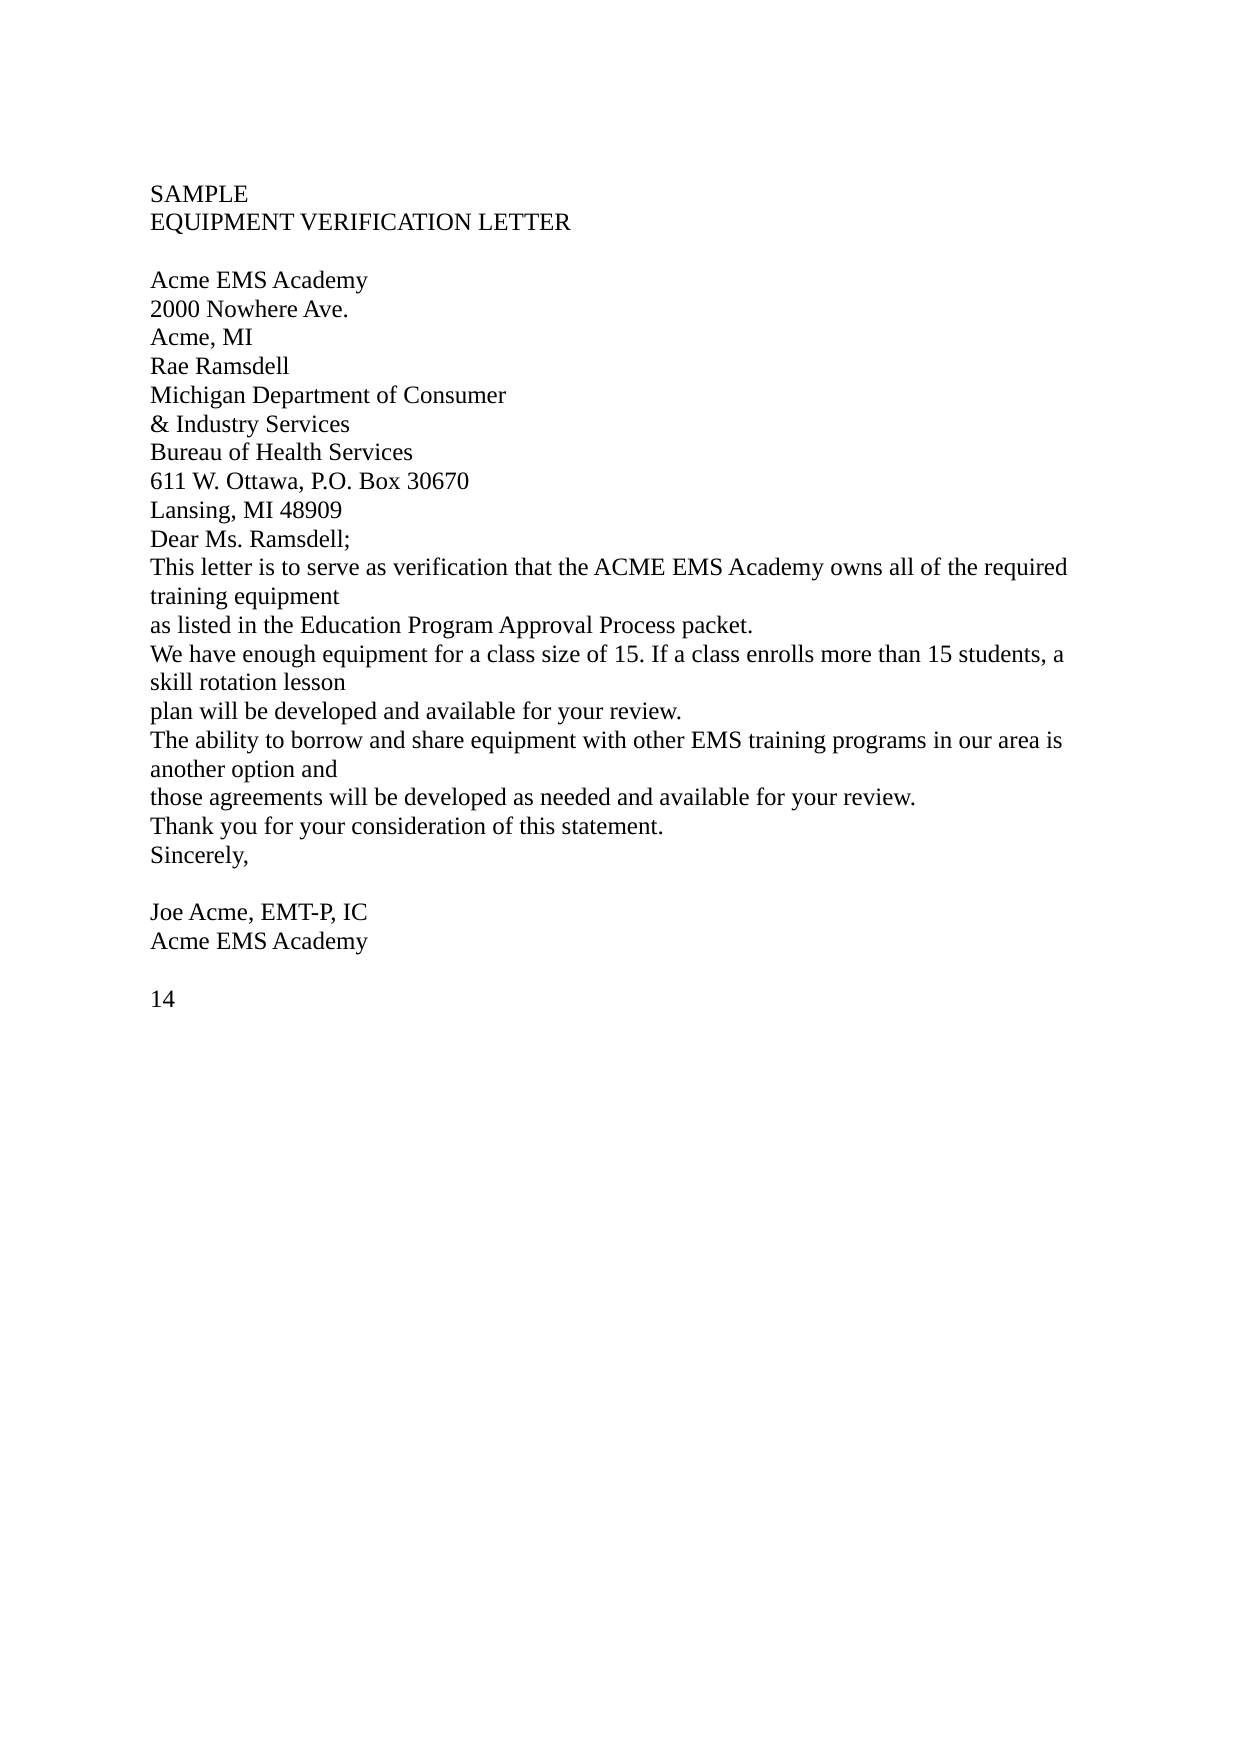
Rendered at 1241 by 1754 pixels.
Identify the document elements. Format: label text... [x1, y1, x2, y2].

text Bureau of Health Services [150, 437, 1090, 466]
text Michigan Department of Consumer [150, 380, 1090, 409]
text 2000 Nowhere Ave. [150, 294, 1090, 322]
text Sincerely, [150, 840, 1090, 869]
text 14 [150, 984, 1090, 1012]
text Lansing, MI 48909 [150, 495, 1090, 524]
text We have enough equipment for a class size of 15. If a class enrolls more than 15 students, a skill rotation lesson [150, 639, 1090, 696]
text SAMPLE [150, 179, 1090, 207]
text Joe Acme, EMT-P, IC [150, 897, 1090, 926]
text Rae Ramsdell [150, 351, 1090, 380]
text Acme, MI [150, 322, 1090, 351]
text EQUIPMENT VERIFICATION LETTER [150, 207, 1090, 236]
text This letter is to serve as verification that the ACME EMS Academy owns all of the required training equipment [150, 552, 1090, 610]
text as listed in the Education Program Approval Process packet. [150, 610, 1090, 639]
text plan will be developed and available for your review. [150, 696, 1090, 725]
text 611 W. Ottawa, P.O. Box 30670 [150, 466, 1090, 495]
text Acme EMS Academy [150, 926, 1090, 955]
text Dear Ms. Ramsdell; [150, 524, 1090, 552]
text those agreements will be developed as needed and available for your review. [150, 782, 1090, 811]
text The ability to borrow and share equipment with other EMS training programs in our area is another option and [150, 725, 1090, 782]
text & Industry Services [150, 409, 1090, 437]
text Acme EMS Academy [150, 265, 1090, 294]
text Thank you for your consideration of this statement. [150, 811, 1090, 840]
